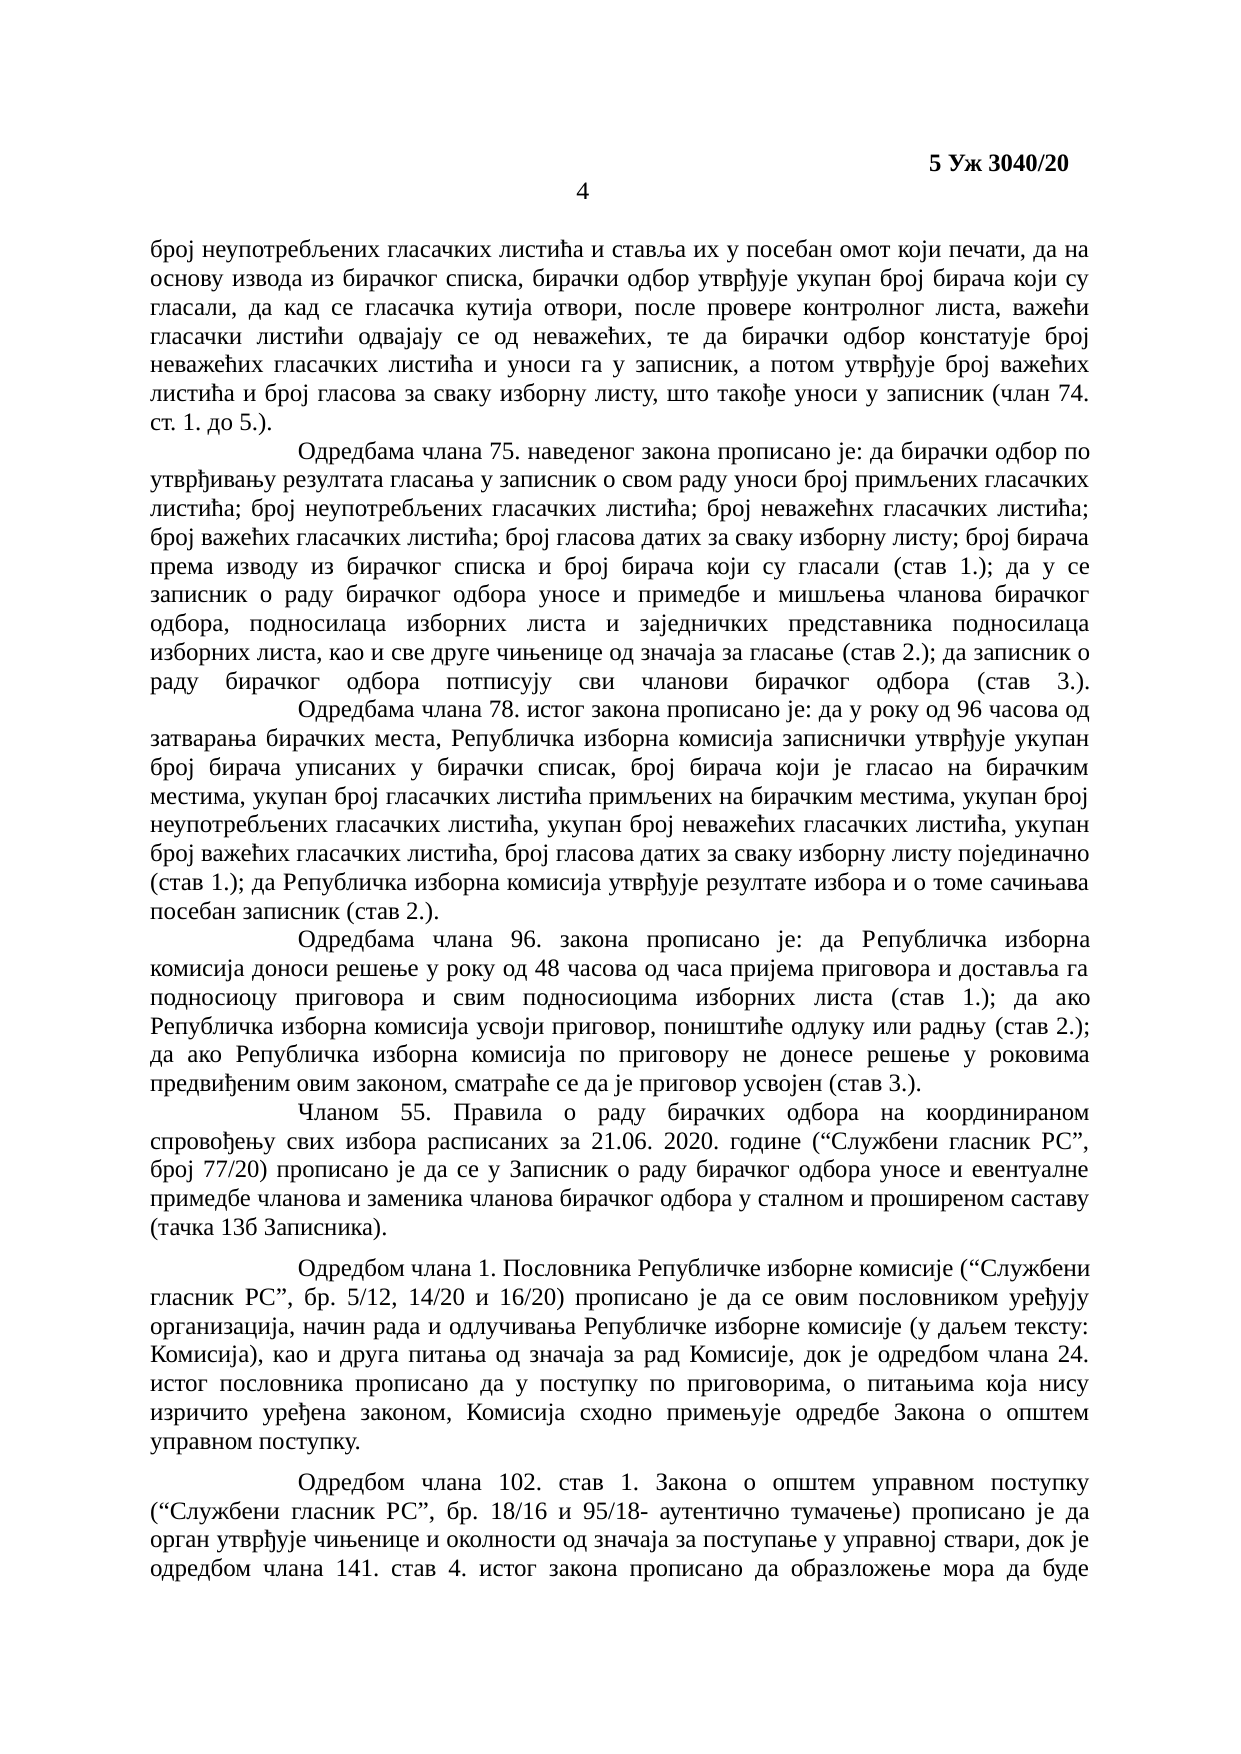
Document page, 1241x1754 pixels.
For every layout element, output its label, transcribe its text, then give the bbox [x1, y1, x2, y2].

text Одредбом члана 1. Пословника Републичке изборне комисије (“Службени гласник РС”, бр. 5/12, 14/20 и 16/20) прописано је да се овим пословником уређују организација, начин рада и одлучивања Републичке изборне комисије (у даљем тексту: Комисија), као и друга питања од значаја за рад Комисије, док је одредбом члана 24. истог пословника прописано да у поступку по приговорима, о питањима која нису изричито уређена законом, Комисија сходно примењује одредбе Закона о општем управном поступку. [150, 1253, 1090, 1454]
text Чланом 55. Правила о раду бирачких одбора на координираном спровођењу свих избора расписаних за 21.06. 2020. године (“Службени гласник РС”, број 77/20) прописано је да се у Записник о раду бирачког одбора уносе и евентуалне примедбе чланова и заменика чланова бирачког одбора у сталном и проширеном саставу (тачка 13б Записника). [150, 1097, 1090, 1241]
text Одредбом члана 102. став 1. Закона о општем управном поступку (“Службени гласник РС”, бр. 18/16 и 95/18- аутентично тумачење) прописано је да орган утврђује чињенице и околности од значаја за поступање у управној ствари, док је одредбом члана 141. став 4. истог закона прописано да образложење мора да буде [150, 1467, 1090, 1582]
text Одредбама члана 75. наведеног закона прописано је: да бирачки одбор по утврђивању резултата гласања у записник о свом раду уноси број примљених гласачких листића; број неупотребљених гласачких листића; број неважећнх гласачких листића; број важећих гласачких листића; број гласова датих за сваку изборну листу; број бирача према изводу из бирачког списка и број бирача који су гласали (став 1.); да у се записник о раду бирачког одбора уносе и примедбе и мишљења чланова бирачког одбора, подносилаца изборних листа и заједничких представника подносилаца изборних листа, као и све друге чињенице од значаја за гласање (став 2.); да записник о раду бирачког одбора потписују сви чланови бирачког одбора (став 3.). Одредбама члана 78. истог закона прописано је: да у року од 96 часова од затварања бирачких места, Републичка изборна комисија записнички утврђује укупан број бирача уписаних у бирачки списак, број бирача који је гласао на бирачким местима, укупан број гласачких листића примљених на бирачким местима, укупан број неупотребљених гласачких листића, укупан број неважећих гласачких листића, укупан број важећих гласачких листића, број гласова датих за сваку изборну листу појединачно (став 1.); да Републичка изборна комисија утврђује резултате избора и о томе сачињава посебан записник (став 2.). [150, 436, 1090, 924]
text Одредбама члана 96. закона прописано је: да Републичка изборна комисија доноси решење у року од 48 часова од часа пријема приговора и доставља га подносиоцу приговора и свим подносиоцима изборних листа (став 1.); да ако Републичка изборна комисија усвоји приговор, поништиће одлуку или радњу (став 2.); да ако Републичка изборна комисија по приговору не донесе решење у роковима предвиђеним овим законом, сматраће се да је приговор усвојен (став 3.). [150, 924, 1090, 1097]
text број неупотребљених гласачких листића и ставља их у посебан омот који печати, да на основу извода из бирачког списка, бирачки одбор утврђује укупан број бирача који су гласали, да кад се гласачка кутија отвори, после провере контролног листа, важећи гласачки листићи одвајају се од неважећих, те да бирачки одбор констатује број неважећих гласачких листића и уноси га у записник, а потом утврђује број важећих листића и број гласова за сваку изборну листу, што такође уноси у записник (члан 74. ст. 1. до 5.). [150, 234, 1090, 436]
